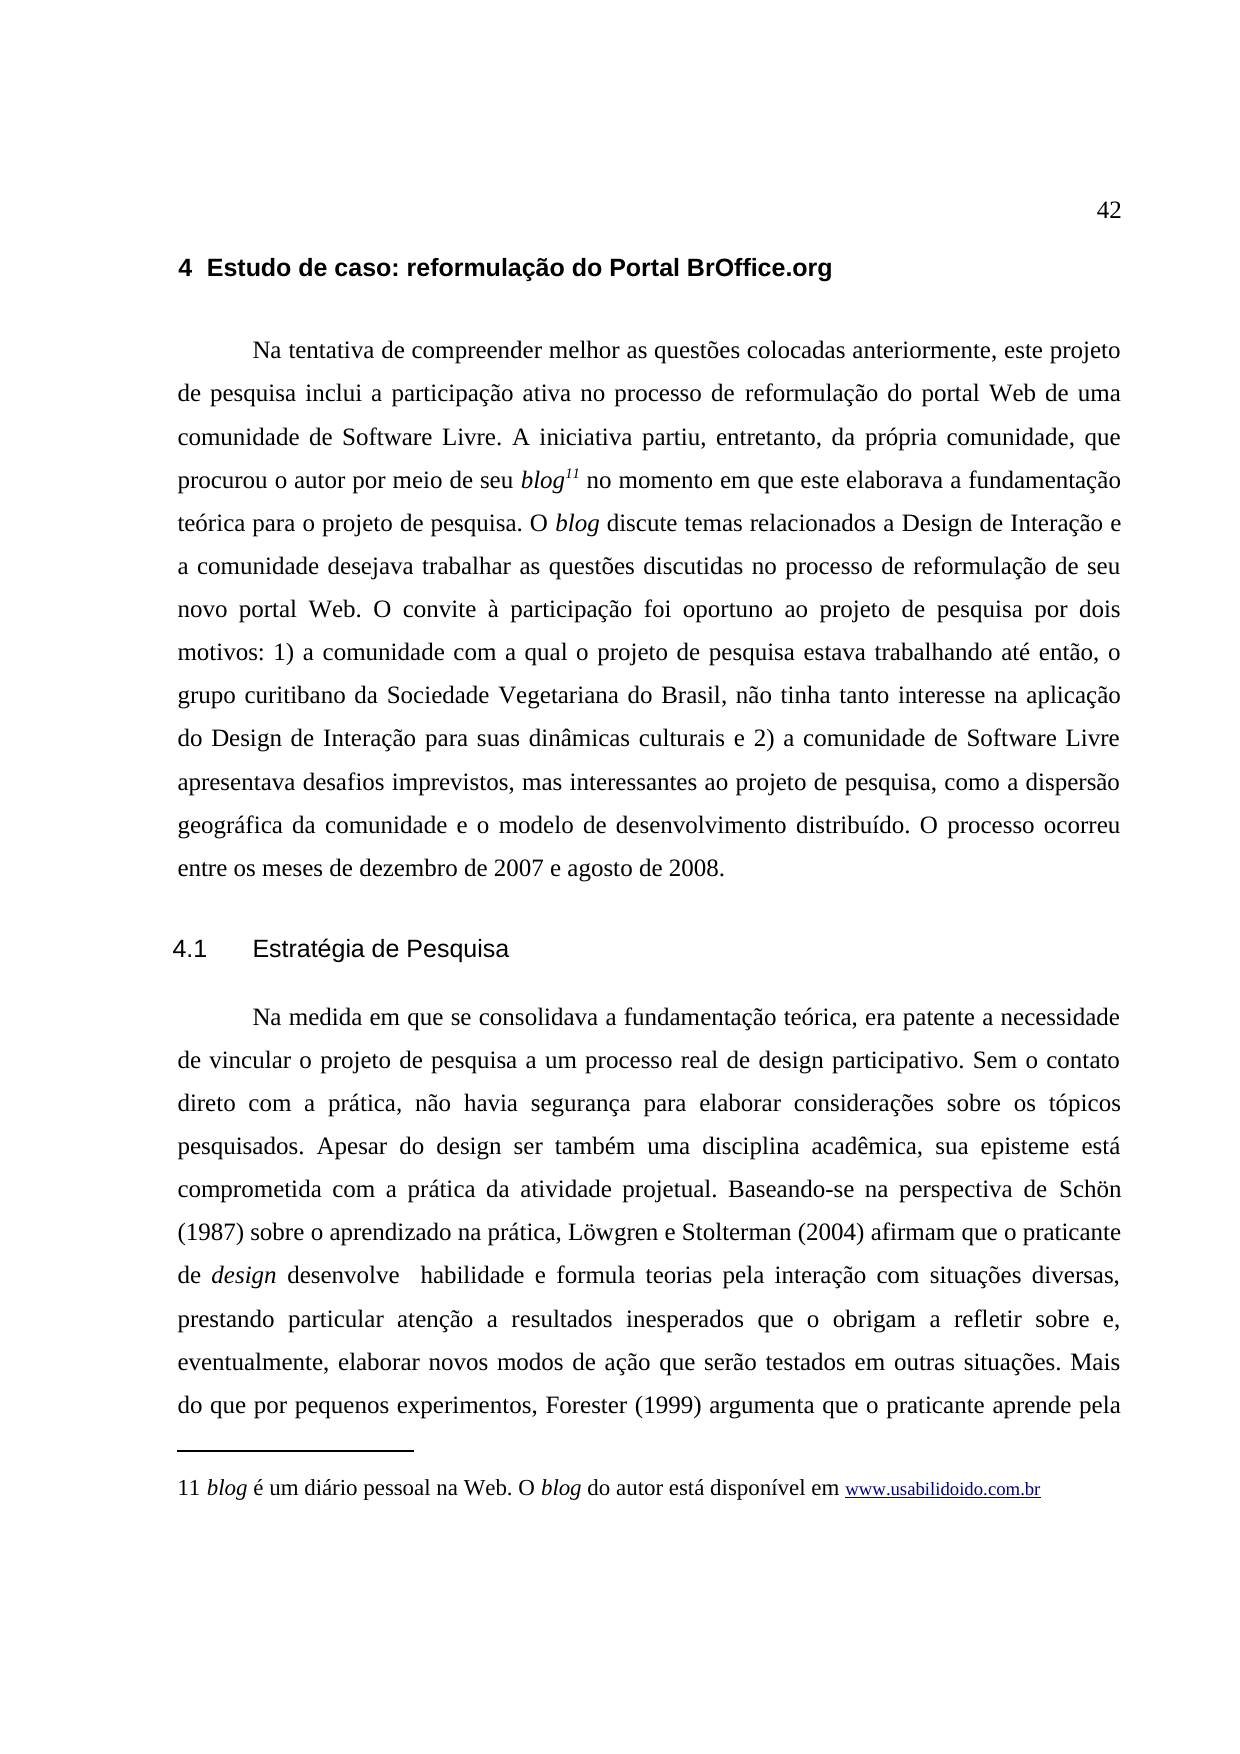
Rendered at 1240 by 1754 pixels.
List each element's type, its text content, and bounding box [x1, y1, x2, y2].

subtitle Estratégia de Pesquisa [165, 934, 1121, 963]
subtitle Estudo de caso: reformulação do Portal BrOffice.org [171, 253, 1121, 282]
text blog é um diário pessoal na Web. O blog do autor está disponível em www.usabilidoido.com.br [177, 1474, 1121, 1501]
text Na medida em que se consolidava a fundamentação teórica, era patente a necessidade de vincular o projeto de pesquisa a um processo real de design participativo. Sem o contato direto com a prática, não havia segurança para elaborar considerações sobre os tópicos pesquisados. Apesar do design ser também uma disciplina acadêmica, sua episteme está comprometida com a prática da atividade projetual. Baseando-se na perspectiva de Schön (1987) sobre o aprendizado na prática, Löwgren e Stolterman (2004) afirmam que o praticante de design desenvolve habilidade e formula teorias pela interação com situações diversas, prestando particular atenção a resultados inesperados que o obrigam a refletir sobre e, eventualmente, elaborar novos modos de ação que serão testados em outras situações. Mais do que por pequenos experimentos, Forester (1999) argumenta que o praticante aprende pela [177, 1002, 1121, 1419]
text Na tentativa de compreender melhor as questões colocadas anteriormente, este projeto de pesquisa inclui a participação ativa no processo de reformulação do portal Web de uma comunidade de Software Livre. A iniciativa partiu, entretanto, da própria comunidade, que procurou o autor por meio de seu blog no momento em que este elaborava a fundamentação teórica para o projeto de pesquisa. O blog discute temas relacionados a Design de Interação e a comunidade desejava trabalhar as questões discutidas no processo de reformulação de seu novo portal Web. O convite à participação foi oportuno ao projeto de pesquisa por dois motivos: 1) a comunidade com a qual o projeto de pesquisa estava trabalhando até então, o grupo curitibano da Sociedade Vegetariana do Brasil, não tinha tanto interesse na aplicação do Design de Interação para suas dinâmicas culturais e 2) a comunidade de Software Livre apresentava desafios imprevistos, mas interessantes ao projeto de pesquisa, como a dispersão geográfica da comunidade e o modelo de desenvolvimento distribuído. O processo ocorreu entre os meses de dezembro de 2007 e agosto de 2008. [177, 335, 1121, 882]
